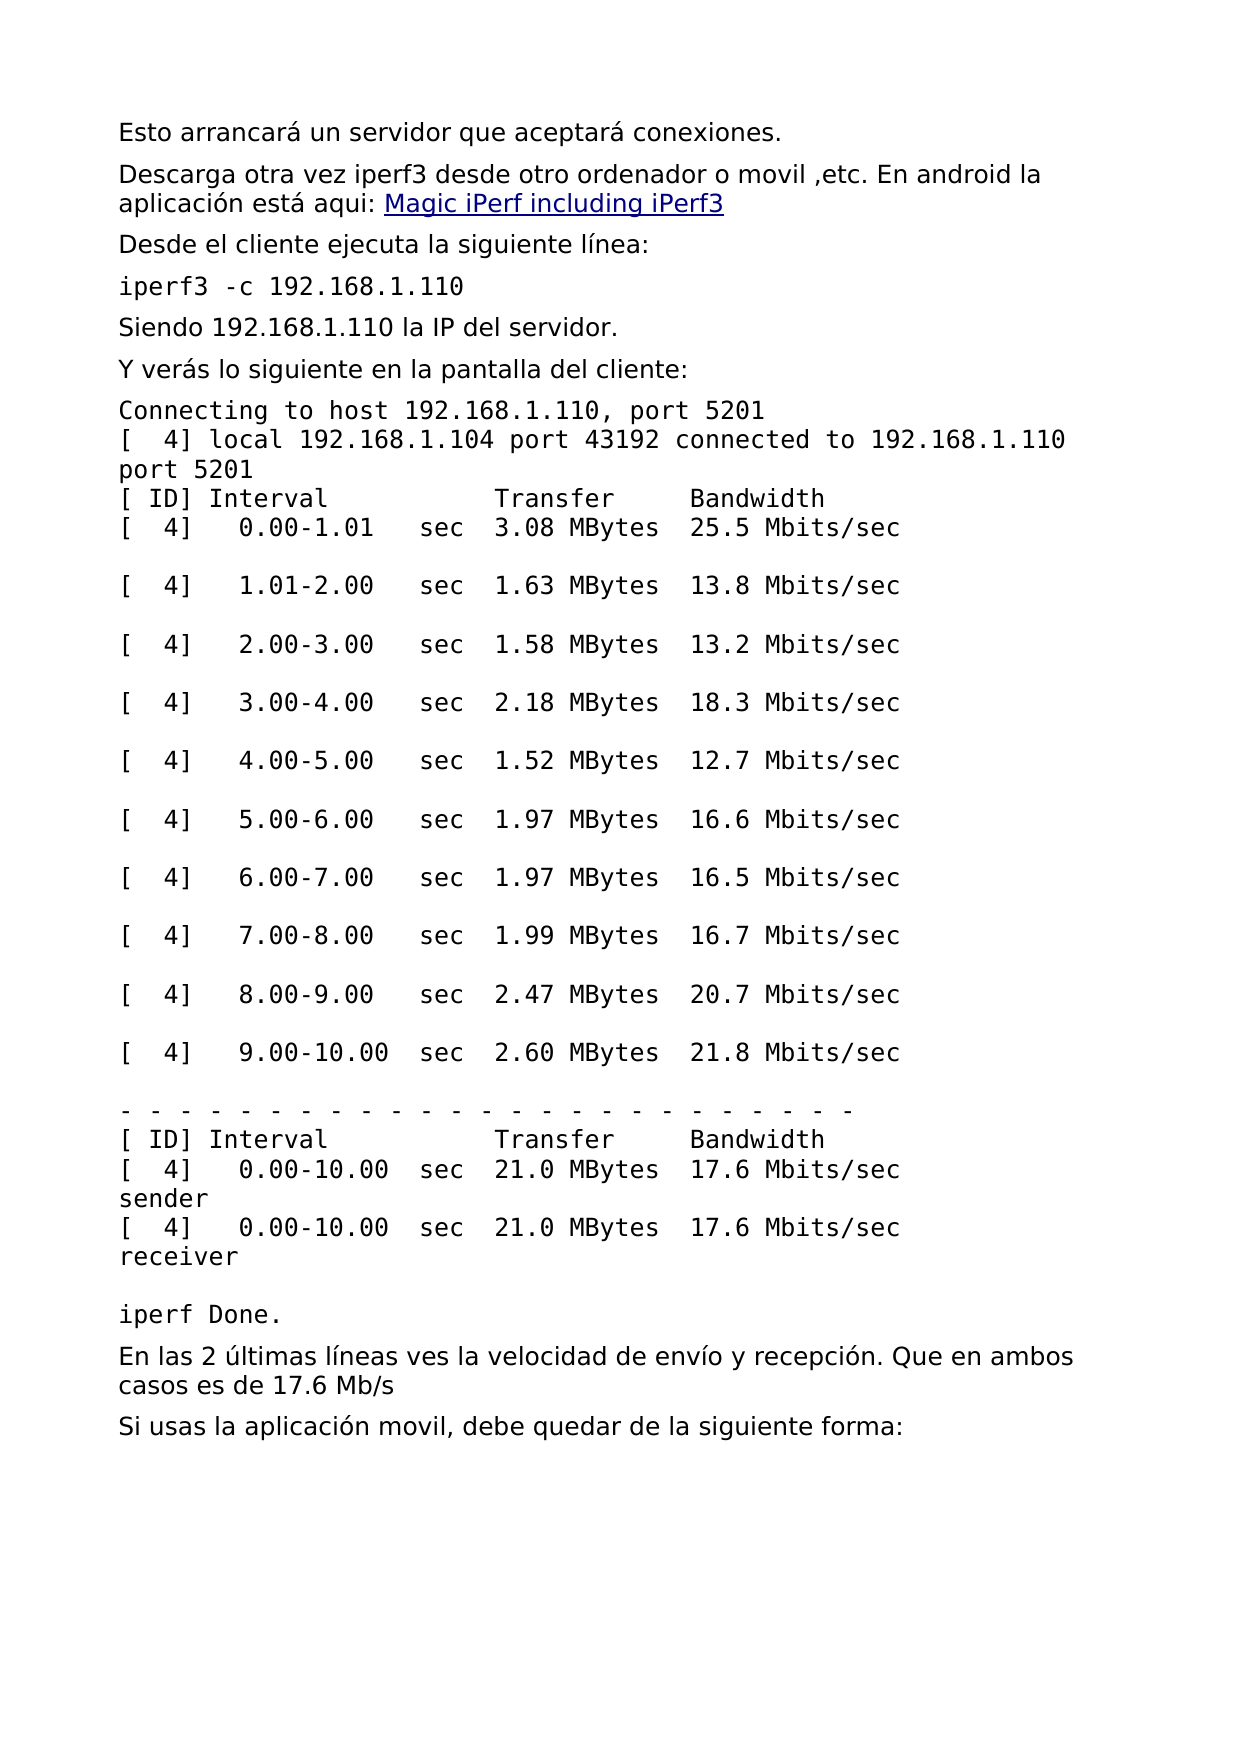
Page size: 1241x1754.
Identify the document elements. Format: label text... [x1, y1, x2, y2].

text Descarga otra vez iperf3 desde otro ordenador o movil ,etc. En android la aplicación está aqui: Magic iPerf including iPerf3 [118, 160, 1122, 218]
text Y verás lo siguiente en la pantalla del cliente: [118, 355, 1122, 384]
text Siendo 192.168.1.110 la IP del servidor. [118, 313, 1122, 342]
text En las 2 últimas líneas ves la velocidad de envío y recepción. Que en ambos casos es de 17.6 Mb/s [118, 1342, 1122, 1400]
text iperf3 -c 192.168.1.110 [118, 272, 1122, 301]
text Si usas la aplicación movil, debe quedar de la siguiente forma: [118, 1412, 1122, 1442]
text Connecting to host 192.168.1.110, port 5201 [ 4] local 192.168.1.104 port 43192 connected to 192.168.1.110 port 5201 [ ID] Interval Transfer Bandwidth [ 4] 0.00-1.01 sec 3.08 MBytes 25.5 Mbits/sec [ 4] 1.01-2.00 sec 1.63 MBytes 13.8 Mbits/sec [ 4] 2.00-3.00 sec 1.58 MBytes 13.2 Mbits/sec [ 4] 3.00-4.00 sec 2.18 MBytes 18.3 Mbits/sec [ 4] 4.00-5.00 sec 1.52 MBytes 12.7 Mbits/sec [ 4] 5.00-6.00 sec 1.97 MBytes 16.6 Mbits/sec [ 4] 6.00-7.00 sec 1.97 MBytes 16.5 Mbits/sec [ 4] 7.00-8.00 sec 1.99 MBytes 16.7 Mbits/sec [ 4] 8.00-9.00 sec 2.47 MBytes 20.7 Mbits/sec [ 4] 9.00-10.00 sec 2.60 MBytes 21.8 Mbits/sec - - - - - - - - - - - - - - - - - - - - - - - - - [ ID] Interval Transfer Bandwidth [ 4] 0.00-10.00 sec 21.0 MBytes 17.6 Mbits/sec sender [ 4] 0.00-10.00 sec 21.0 MBytes 17.6 Mbits/sec receiver iperf Done. [118, 397, 1122, 1330]
text Desde el cliente ejecuta la siguiente línea: [118, 231, 1122, 260]
text Esto arrancará un servidor que aceptará conexiones. [118, 118, 1122, 147]
